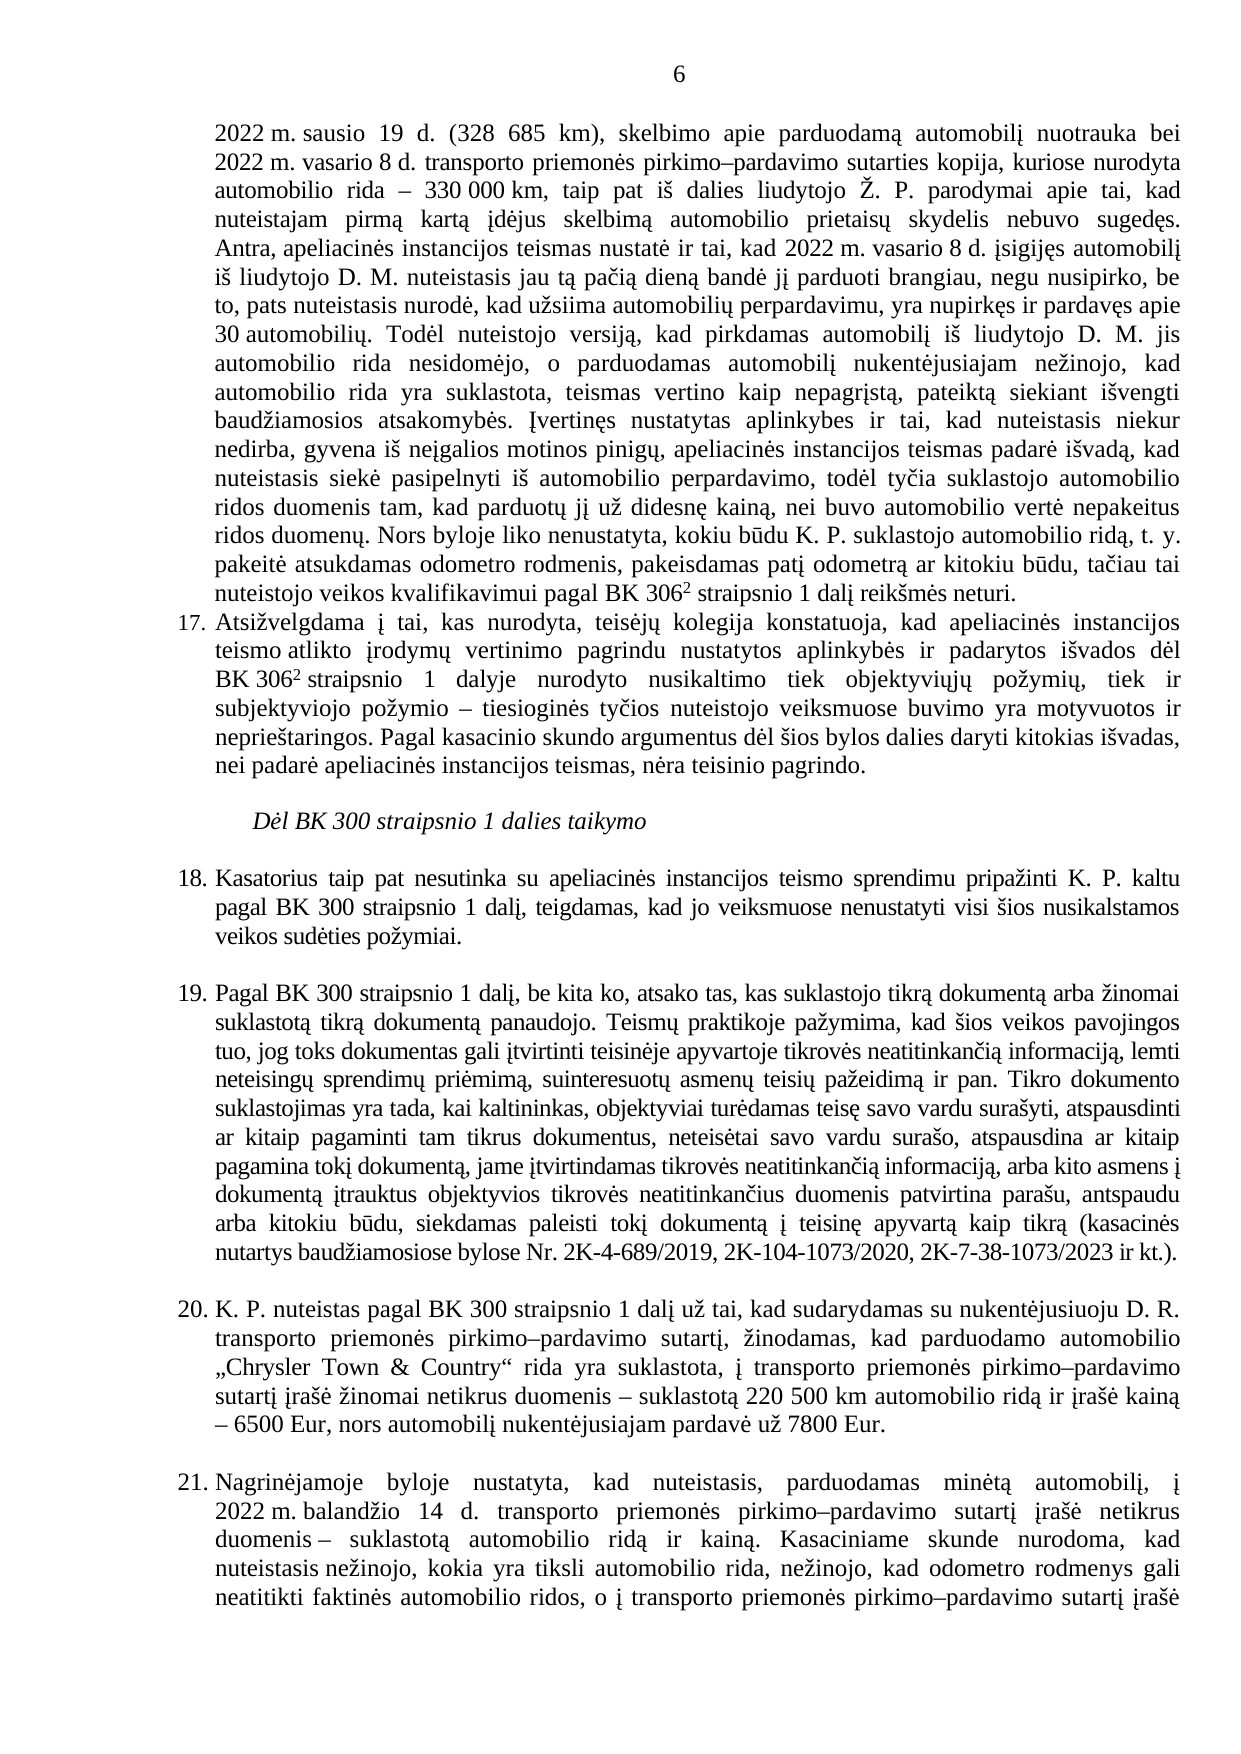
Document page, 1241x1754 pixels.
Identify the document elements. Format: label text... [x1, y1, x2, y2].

text 21. Nagrinėjamoje byloje nustatyta, kad nuteistasis, parduodamas minėtą automobilį, į 2022 m. balandžio 14 d. transporto priemonės pirkimo–pardavimo sutartį įrašė netikrus duomenis – suklastotą automobilio ridą ir kainą. Kasaciniame skunde nurodoma, kad nuteistasis nežinojo, kokia yra tiksli automobilio rida, nežinojo, kad odometro rodmenys gali neatitikti faktinės automobilio ridos, o į transporto priemonės pirkimo–pardavimo sutartį įrašė [177, 1467, 1181, 1611]
text 17. Atsižvelgdama į tai, kas nurodyta, teisėjų kolegija konstatuoja, kad apeliacinės instancijos teismo atlikto įrodymų vertinimo pagrindu nustatytos aplinkybės ir padarytos išvados dėl BK 3062 straipsnio 1 dalyje nurodyto nusikaltimo tiek objektyviųjų požymių, tiek ir subjektyviojo požymio – tiesioginės tyčios nuteistojo veiksmuose buvimo yra motyvuotos ir neprieštaringos. Pagal kasacinio skundo argumentus dėl šios bylos dalies daryti kitokias išvadas, nei padarė apeliacinės instancijos teismas, nėra teisinio pagrindo. [177, 607, 1181, 779]
text 2022 m. sausio 19 d. (328 685 km), skelbimo apie parduodamą automobilį nuotrauka bei 2022 m. vasario 8 d. transporto priemonės pirkimo–pardavimo sutarties kopija, kuriose nurodyta automobilio rida – 330 000 km, taip pat iš dalies liudytojo Ž. P. parodymai apie tai, kad nuteistajam pirmą kartą įdėjus skelbimą automobilio prietaisų skydelis nebuvo sugedęs. Antra, apeliacinės instancijos teismas nustatė ir tai, kad 2022 m. vasario 8 d. įsigijęs automobilį iš liudytojo D. M. nuteistasis jau tą pačią dieną bandė jį parduoti brangiau, negu nusipirko, be to, pats nuteistasis nurodė, kad užsiima automobilių perpardavimu, yra nupirkęs ir pardavęs apie 30 automobilių. Todėl nuteistojo versiją, kad pirkdamas automobilį iš liudytojo D. M. jis automobilio rida nesidomėjo, o parduodamas automobilį nukentėjusiajam nežinojo, kad automobilio rida yra suklastota, teismas vertino kaip nepagrįstą, pateiktą siekiant išvengti baudžiamosios atsakomybės. Įvertinęs nustatytas aplinkybes ir tai, kad nuteistasis niekur nedirba, gyvena iš neįgalios motinos pinigų, apeliacinės instancijos teismas padarė išvadą, kad nuteistasis siekė pasipelnyti iš automobilio perpardavimo, todėl tyčia suklastojo automobilio ridos duomenis tam, kad parduotų jį už didesnę kainą, nei buvo automobilio vertė nepakeitus ridos duomenų. Nors byloje liko nenustatyta, kokiu būdu K. P. suklastojo automobilio ridą, t. y. pakeitė atsukdamas odometro rodmenis, pakeisdamas patį odometrą ar kitokiu būdu, tačiau tai nuteistojo veikos kvalifikavimui pagal BK 3062 straipsnio 1 dalį reikšmės neturi. [177, 118, 1181, 607]
text Dėl BK 300 straipsnio 1 dalies taikymo [177, 806, 1181, 834]
text 19. Pagal BK 300 straipsnio 1 dalį, be kita ko, atsako tas, kas suklastojo tikrą dokumentą arba žinomai suklastotą tikrą dokumentą panaudojo. Teismų praktikoje pažymima, kad šios veikos pavojingos tuo, jog toks dokumentas gali įtvirtinti teisinėje apyvartoje tikrovės neatitinkančią informaciją, lemti neteisingų sprendimų priėmimą, suinteresuotų asmenų teisių pažeidimą ir pan. Tikro dokumento suklastojimas yra tada, kai kaltininkas, objektyviai turėdamas teisę savo vardu surašyti, atspausdinti ar kitaip pagaminti tam tikrus dokumentus, neteisėtai savo vardu surašo, atspausdina ar kitaip pagamina tokį dokumentą, jame įtvirtindamas tikrovės neatitinkančią informaciją, arba kito asmens į dokumentą įtrauktus objektyvios tikrovės neatitinkančius duomenis patvirtina parašu, antspaudu arba kitokiu būdu, siekdamas paleisti tokį dokumentą į teisinę apyvartą kaip tikrą (kasacinės nutartys baudžiamosiose bylose Nr. 2K-4-689/2019, 2K-104-1073/2020, 2K-7-38-1073/2023 ir kt.). [177, 978, 1181, 1266]
text 20. K. P. nuteistas pagal BK 300 straipsnio 1 dalį už tai, kad sudarydamas su nukentėjusiuoju D. R. transporto priemonės pirkimo–pardavimo sutartį, žinodamas, kad parduodamo automobilio „Chrysler Town & Country“ rida yra suklastota, į transporto priemonės pirkimo–pardavimo sutartį įrašė žinomai netikrus duomenis – suklastotą 220 500 km automobilio ridą ir įrašė kainą – 6500 Eur, nors automobilį nukentėjusiajam pardavė už 7800 Eur. [177, 1294, 1181, 1438]
text 18. Kasatorius taip pat nesutinka su apeliacinės instancijos teismo sprendimu pripažinti K. P. kaltu pagal BK 300 straipsnio 1 dalį, teigdamas, kad jo veiksmuose nenustatyti visi šios nusikalstamos veikos sudėties požymiai. [177, 863, 1181, 949]
